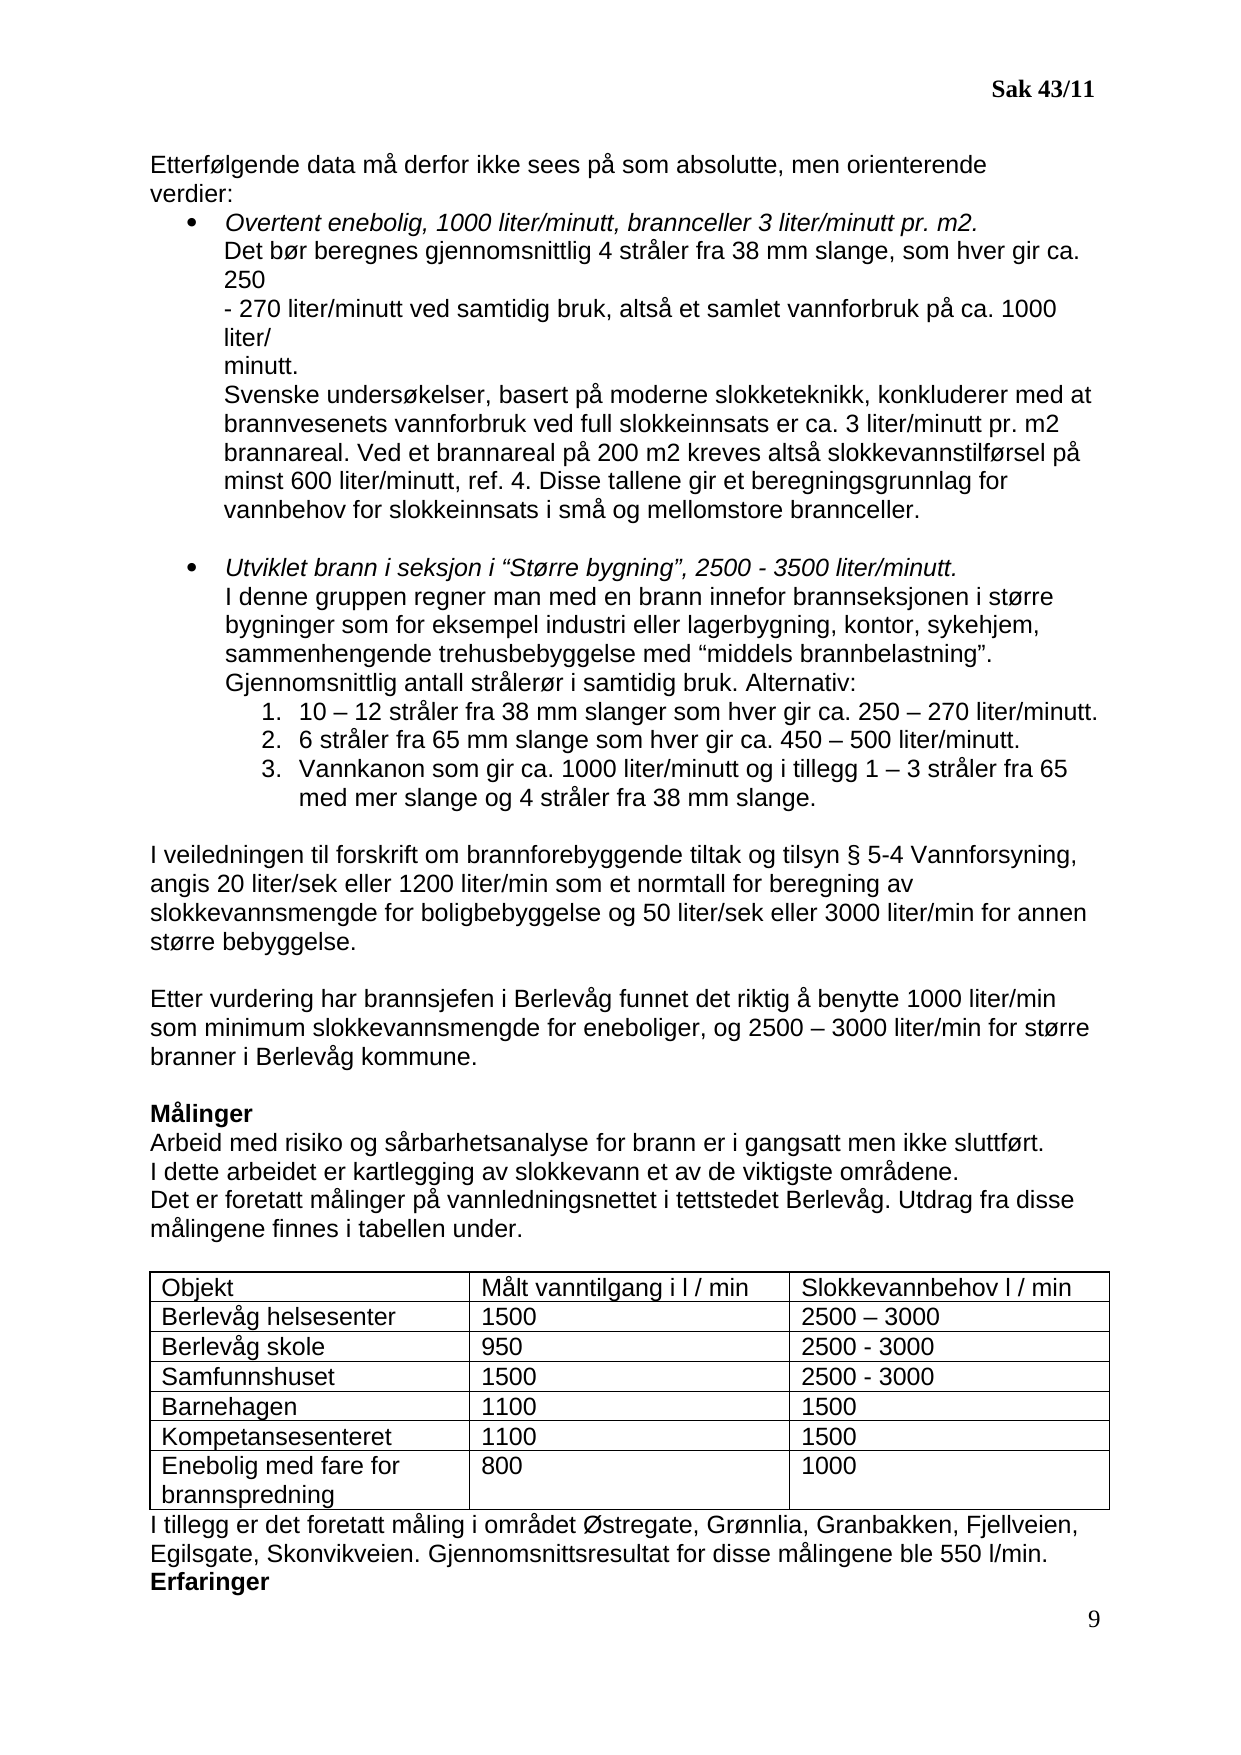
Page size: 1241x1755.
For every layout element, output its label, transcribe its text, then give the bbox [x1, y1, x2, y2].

text - 270 liter/minutt ved samtidig bruk, altså et samlet vannforbruk på ca. 1000 liter/ [224, 294, 1100, 351]
table_cell 2500 - 3000 [790, 1332, 1109, 1361]
text I tillegg er det foretatt måling i området Østregate, Grønnlia, Granbakken, Fjellveien, Egilsgate, Skonvikveien. Gjennomsnittsresultat for disse målingene ble 550 l/min. [150, 1510, 1100, 1567]
table_header Objekt [151, 1273, 469, 1301]
list 6 stråler fra 65 mm slange som hver gir ca. 450 – 500 liter/minutt. [261, 725, 1100, 754]
text Det er foretatt målinger på vannledningsnettet i tettstedet Berlevåg. Utdrag fra disse målingene finnes i tabellen under. [150, 1185, 1100, 1243]
table_header Målt vanntilgang i l / min [470, 1273, 789, 1301]
text Etter vurdering har brannsjefen i Berlevåg funnet det riktig å benytte 1000 liter/min som minimum slokkevannsmengde for eneboliger, og 2500 – 3000 liter/min for større branner i Berlevåg kommune. [150, 984, 1100, 1070]
text I denne gruppen regner man med en brann innefor brannseksjonen i større bygninger som for eksempel industri eller lagerbygning, kontor, sykehjem, sammenhengende trehusbebyggelse med “middels brannbelastning”. Gjennomsnittlig antall strålerør i samtidig bruk. Alternativ: [225, 581, 1100, 696]
table_cell Kompetansesenteret [151, 1421, 469, 1450]
table_cell Berlevåg helsesenter [151, 1302, 469, 1331]
text I veiledningen til forskrift om brannforebyggende tiltak og tilsyn § 5-4 Vannforsyning, angis 20 liter/sek eller 1200 liter/min som et normtall for beregning av slokkevannsmengde for boligbebyggelse og 50 liter/sek eller 3000 liter/min for annen større bebyggelse. [150, 840, 1100, 955]
table_cell Samfunnshuset [151, 1362, 469, 1391]
text Svenske undersøkelser, basert på moderne slokketeknikk, konkluderer med at brannvesenets vannforbruk ved full slokkeinnsats er ca. 3 liter/minutt pr. m2 brannareal. Ved et brannareal på 200 m2 kreves altså slokkevannstilførsel på minst 600 liter/minutt, ref. 4. Disse tallene gir et beregningsgrunnlag for vannbehov for slokkeinnsats i små og mellomstore brannceller. [224, 380, 1100, 524]
table_header Slokkevannbehov l / min [790, 1273, 1109, 1301]
table_cell 2500 – 3000 [790, 1302, 1109, 1331]
text verdier: [150, 179, 1100, 207]
text Målinger [150, 1099, 1100, 1128]
list Utviklet brann i seksjon i “Større bygning”, 2500 - 3500 liter/minutt. [187, 553, 1100, 581]
list Vannkanon som gir ca. 1000 liter/minutt og i tillegg 1 – 3 stråler fra 65 med mer slange og 4 stråler fra 38 mm slange. [261, 754, 1100, 811]
table_cell Berlevåg skole [151, 1332, 469, 1361]
table_cell 1100 [470, 1421, 789, 1450]
text minutt. [224, 351, 1100, 380]
table_cell 1500 [470, 1302, 789, 1331]
table_cell 2500 - 3000 [790, 1362, 1109, 1391]
table_cell 1500 [790, 1421, 1109, 1450]
table_cell Enebolig med fare for brannspredning [151, 1451, 469, 1509]
table_cell 1100 [470, 1392, 789, 1420]
table_cell 800 [470, 1451, 789, 1509]
text I dette arbeidet er kartlegging av slokkevann et av de viktigste områdene. [150, 1156, 1100, 1185]
table_cell 950 [470, 1332, 789, 1361]
text Etterfølgende data må derfor ikke sees på som absolutte, men orienterende [150, 150, 1100, 179]
text Det bør beregnes gjennomsnittlig 4 stråler fra 38 mm slange, som hver gir ca. 250 [224, 236, 1100, 294]
list 10 – 12 stråler fra 38 mm slanger som hver gir ca. 250 – 270 liter/minutt. [261, 696, 1100, 725]
table_cell 1000 [790, 1451, 1109, 1509]
table_cell 1500 [790, 1392, 1109, 1420]
list Overtent enebolig, 1000 liter/minutt, brannceller 3 liter/minutt pr. m2. [187, 207, 1100, 236]
text Erfaringer [150, 1567, 1100, 1596]
table_cell 1500 [470, 1362, 789, 1391]
text Arbeid med risiko og sårbarhetsanalyse for brann er i gangsatt men ikke sluttført. [150, 1128, 1100, 1156]
table_cell Barnehagen [151, 1392, 469, 1420]
